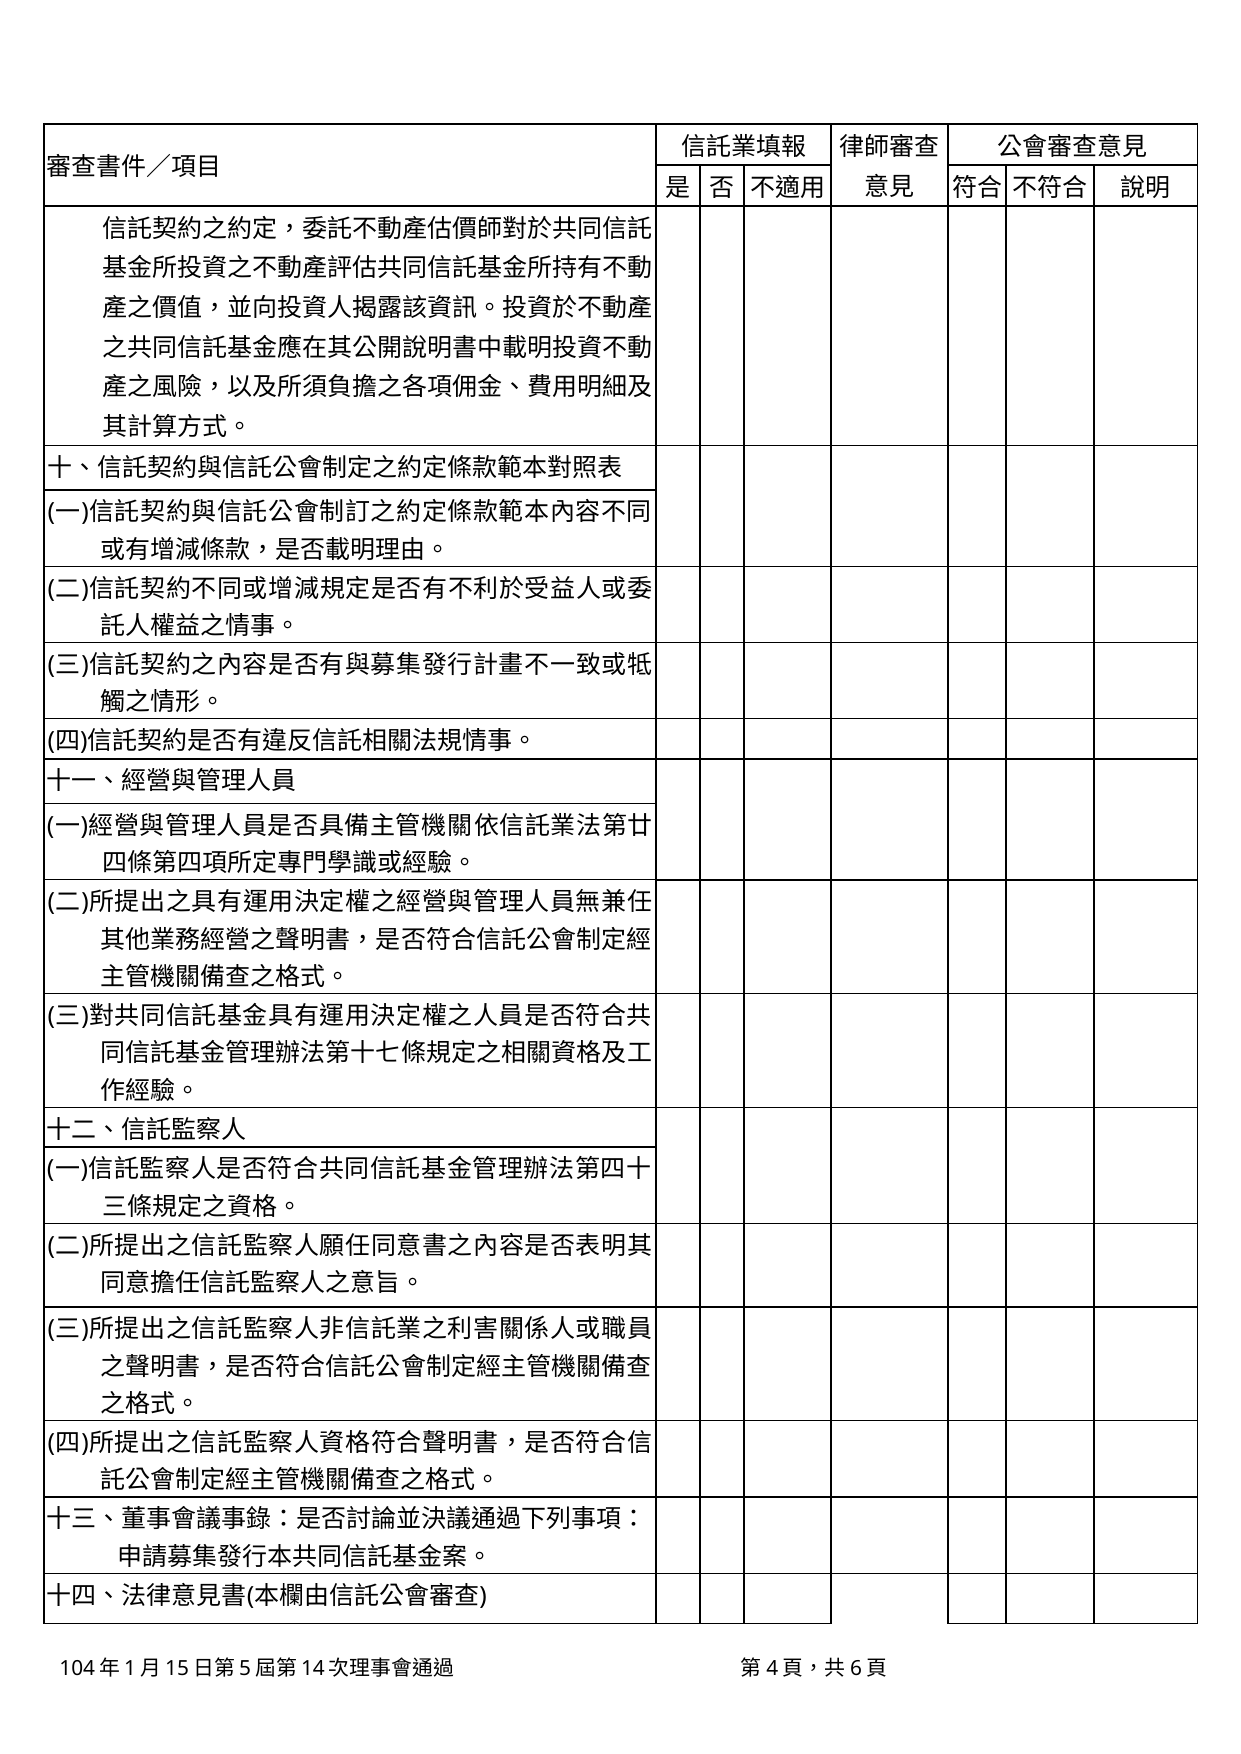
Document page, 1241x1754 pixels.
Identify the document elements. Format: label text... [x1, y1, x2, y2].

table_cell [657, 1224, 699, 1306]
table_cell [745, 881, 830, 993]
table_cell [1007, 1308, 1093, 1420]
table_cell [832, 760, 947, 879]
table_cell [657, 1108, 699, 1222]
table_cell [1007, 1224, 1093, 1306]
table_cell [657, 446, 699, 566]
table_cell [745, 1308, 830, 1420]
table_cell [949, 1574, 1005, 1623]
table_cell [949, 994, 1005, 1107]
table_header 公會審查意見 [949, 125, 1197, 164]
table_cell [701, 1574, 743, 1623]
table_cell [949, 1308, 1005, 1420]
table_cell (一)信託契約與信託公會制訂之約定條款範本內容不同或有增減條款，是否載明理由。 [45, 491, 655, 566]
table_cell [1007, 446, 1093, 566]
table_cell [745, 446, 830, 566]
table_cell [657, 994, 699, 1107]
table_cell [745, 1224, 830, 1306]
table_cell [745, 994, 830, 1107]
table_cell [657, 207, 699, 444]
table_cell [701, 446, 743, 566]
table_cell [701, 1224, 743, 1306]
table_cell [1007, 1421, 1093, 1496]
table_cell [701, 760, 743, 879]
table_cell [745, 207, 830, 444]
table_cell [701, 643, 743, 718]
table_cell [1095, 1108, 1197, 1222]
table_cell [701, 1498, 743, 1573]
table_cell (四)所提出之信託監察人資格符合聲明書，是否符合信託公會制定經主管機關備查之格式。 [45, 1421, 655, 1496]
table_cell 信託契約之約定，委託不動產估價師對於共同信託基金所投資之不動產評估共同信託基金所持有不動產之價值，並向投資人揭露該資訊。投資於不動產之共同信託基金應在其公開說明書中載明投資不動產之風險，以及所須負擔之各項佣金、費用明細及其計算方式。 [45, 207, 655, 444]
table_cell [949, 1108, 1005, 1222]
table_cell [1095, 760, 1197, 879]
table_cell [949, 760, 1005, 879]
table_cell [949, 719, 1005, 758]
table_cell (一)經營與管理人員是否具備主管機關依信託業法第廿四條第四項所定專門學識或經驗。 [45, 804, 655, 879]
table_cell [949, 446, 1005, 566]
table_cell [701, 1108, 743, 1222]
table_cell [949, 207, 1005, 444]
table_cell [1095, 1308, 1197, 1420]
table_cell 十二、信託監察人 [45, 1108, 655, 1146]
table_header 審查書件／項目 [45, 125, 655, 205]
table_cell [745, 1421, 830, 1496]
table_cell [832, 1308, 947, 1420]
table_cell [657, 1574, 699, 1623]
table_cell (二)信託契約不同或增減規定是否有不利於受益人或委託人權益之情事。 [45, 567, 655, 642]
table_cell [657, 719, 699, 758]
table_cell [657, 643, 699, 718]
table_cell (二)所提出之具有運用決定權之經營與管理人員無兼任其他業務經營之聲明書，是否符合信託公會制定經主管機關備查之格式。 [45, 880, 655, 993]
table_cell [701, 881, 743, 993]
table_cell [1095, 643, 1197, 718]
table_header 信託業填報 [657, 125, 830, 164]
table_cell [745, 719, 830, 758]
table_cell [949, 881, 1005, 993]
table_cell [1095, 1224, 1197, 1306]
table_cell [1095, 1421, 1197, 1496]
table_cell [832, 446, 947, 566]
table_cell [701, 1308, 743, 1420]
table_cell (一)信託監察人是否符合共同信託基金管理辦法第四十三條規定之資格。 [45, 1148, 655, 1222]
table_cell 是 [657, 166, 699, 205]
table_cell [1095, 567, 1197, 642]
table_cell [745, 1108, 830, 1222]
table_cell [701, 719, 743, 758]
table_cell [657, 1308, 699, 1420]
table_cell 不符合 [1007, 166, 1093, 205]
table_cell [1007, 719, 1093, 758]
table_cell [657, 760, 699, 879]
table_cell [1007, 760, 1093, 879]
table_cell 符合 [949, 166, 1005, 205]
table_cell [832, 1421, 947, 1496]
table_cell [1007, 643, 1093, 718]
table_cell 說明 [1095, 166, 1197, 205]
table_cell [745, 760, 830, 879]
table_cell [832, 207, 947, 444]
table_cell [832, 1498, 947, 1573]
table_cell [1007, 1498, 1093, 1573]
table_cell [1007, 1108, 1093, 1222]
table_cell [949, 567, 1005, 642]
table_cell [657, 1421, 699, 1496]
table_cell (二)所提出之信託監察人願任同意書之內容是否表明其同意擔任信託監察人之意旨。 [45, 1224, 655, 1306]
table_cell 十三、董事會議事錄：是否討論並決議通過下列事項： 申請募集發行本共同信託基金案。 [45, 1498, 655, 1573]
table_cell 不適用 [745, 166, 830, 205]
table_header 律師審查意見 [832, 125, 947, 205]
table_cell [832, 1574, 947, 1623]
table_cell [832, 719, 947, 758]
table_cell [657, 881, 699, 993]
table_cell [745, 643, 830, 718]
table_cell [745, 1498, 830, 1573]
table_cell (三)信託契約之內容是否有與募集發行計畫不一致或牴觸之情形。 [45, 643, 655, 718]
table_cell 十一、經營與管理人員 [45, 760, 655, 803]
table_cell [701, 994, 743, 1107]
table_cell [1095, 1574, 1197, 1623]
table_cell [701, 567, 743, 642]
table_cell [1007, 994, 1093, 1107]
table_cell [949, 1224, 1005, 1306]
table_cell [1095, 994, 1197, 1107]
table_cell 十、信託契約與信託公會制定之約定條款範本對照表 [45, 446, 655, 489]
table_cell [832, 881, 947, 993]
table_cell [745, 567, 830, 642]
table_cell [1095, 719, 1197, 758]
table_cell (三)所提出之信託監察人非信託業之利害關係人或職員之聲明書，是否符合信託公會制定經主管機關備查之格式。 [45, 1308, 655, 1420]
table_cell [657, 567, 699, 642]
table_cell [1007, 207, 1093, 444]
table_cell [701, 207, 743, 444]
table_cell [745, 1574, 830, 1623]
table_cell [949, 643, 1005, 718]
table_cell [832, 1224, 947, 1306]
table_cell [1095, 881, 1197, 993]
table_cell [1095, 1498, 1197, 1573]
table_cell [832, 1108, 947, 1222]
table_cell 否 [701, 166, 743, 205]
table_cell [949, 1498, 1005, 1573]
table_cell [832, 567, 947, 642]
table_cell [832, 994, 947, 1107]
table_cell (四)信託契約是否有違反信託相關法規情事。 [45, 719, 655, 758]
table_cell [832, 643, 947, 718]
table_cell [949, 1421, 1005, 1496]
table_cell [701, 1421, 743, 1496]
table_cell [1007, 881, 1093, 993]
table_cell [1007, 567, 1093, 642]
table_cell [1095, 446, 1197, 566]
table_cell [1007, 1574, 1093, 1623]
table_cell (三)對共同信託基金具有運用決定權之人員是否符合共同信託基金管理辦法第十七條規定之相關資格及工作經驗。 [45, 994, 655, 1107]
table_cell [657, 1498, 699, 1573]
table_cell 十四、法律意見書(本欄由信託公會審查) [45, 1574, 655, 1623]
table_cell [1095, 207, 1197, 444]
